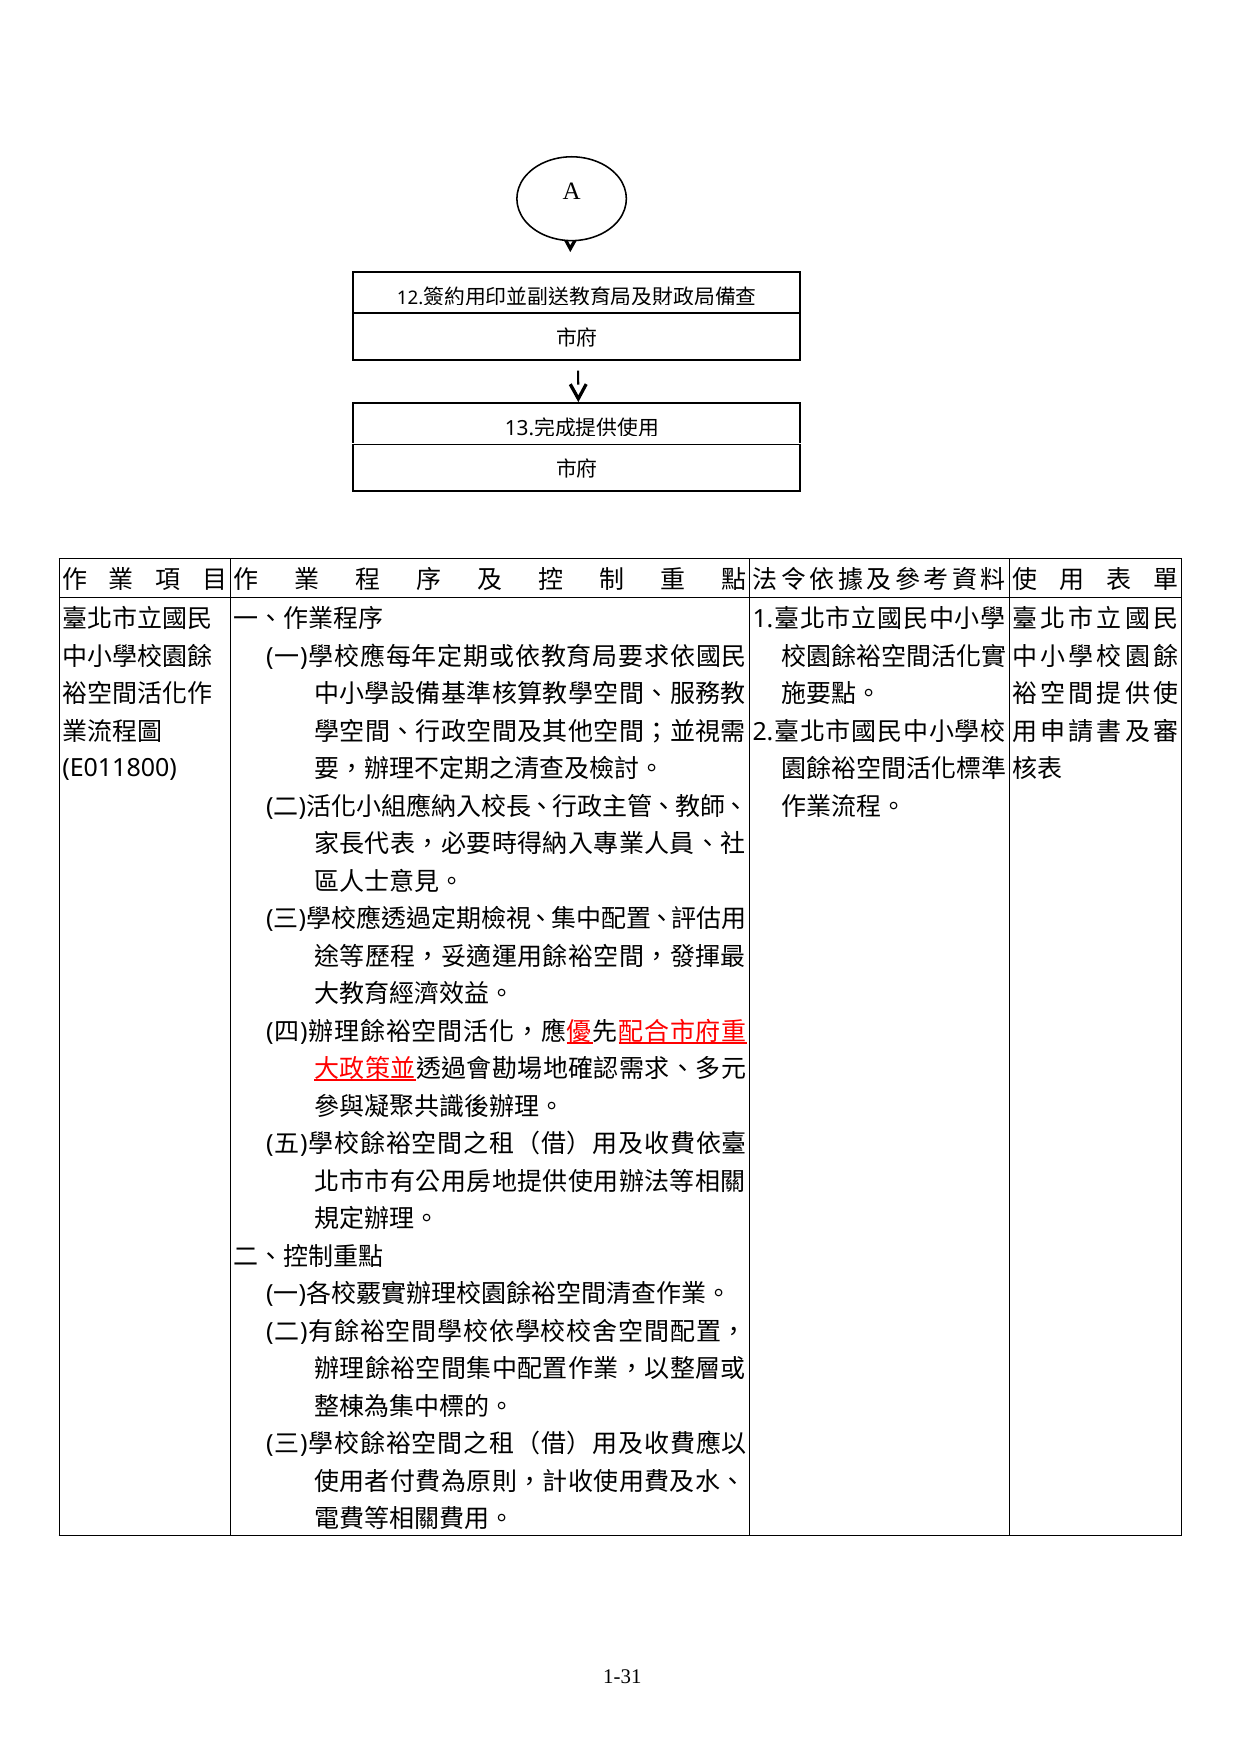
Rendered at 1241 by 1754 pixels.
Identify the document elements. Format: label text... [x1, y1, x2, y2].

text 市府 [369, 321, 784, 352]
table_cell 一、作業程序 (一)學校應每年定期或依教育局要求依國民中小學設備基準核算教學空間、服務教學空間、行政空間及其他空間；並視需要，辦理不定期之清查及檢討。 (二)活化小組應納入校長、行政主管、教師、家長代表，必要時得納入專業人員、社區人士意見。 (三)學校應透過定期檢視、集中配置、評估用途等歷程，妥適運用餘裕空間，發揮最大教育經濟效益。 (四)辦理餘裕空間活化，應優先配合市府重大政策並透過會勘場地確認需求、多元參與凝聚共識後辦理。 (五)學校餘裕空間之租（借）用及收費依臺北市市有公用房地提供使用辦法等相關規定辦理。 二、控制重點 (一)各校覈實辦理校園餘裕空間清查作業。 (二)有餘裕空間學校依學校校舍空間配置，辦理餘裕空間集中配置作業，以整層或整棟為集中標的。 (三)學校餘裕空間之租（借）用及收費應以使用者付費為原則，計收使用費及水、電費等相關費用。 [231, 598, 749, 1535]
text 12.簽約用印並副送教育局及財政局備查 [369, 280, 784, 305]
table_cell 臺北市立國民中小學校園餘裕空間活化作業流程圖(E011800) [60, 598, 230, 1535]
table_cell 1.臺北市立國民中小學校園餘裕空間活化實施要點。 2.臺北市國民中小學校園餘裕空間活化標準作業流程。 [750, 598, 1009, 1535]
table_header 使用表單 [1010, 559, 1181, 597]
table_cell 臺北市立國民中小學校園餘裕空間提供使用申請書及審核表 [1010, 598, 1181, 1535]
text 13.完成提供使用 [369, 411, 784, 436]
table_header 作業程序及控制重點 [231, 559, 749, 597]
table_header 作業項目 [60, 559, 230, 597]
table_header 法令依據及參考資料 [750, 559, 1009, 597]
text 市府 [369, 453, 784, 483]
